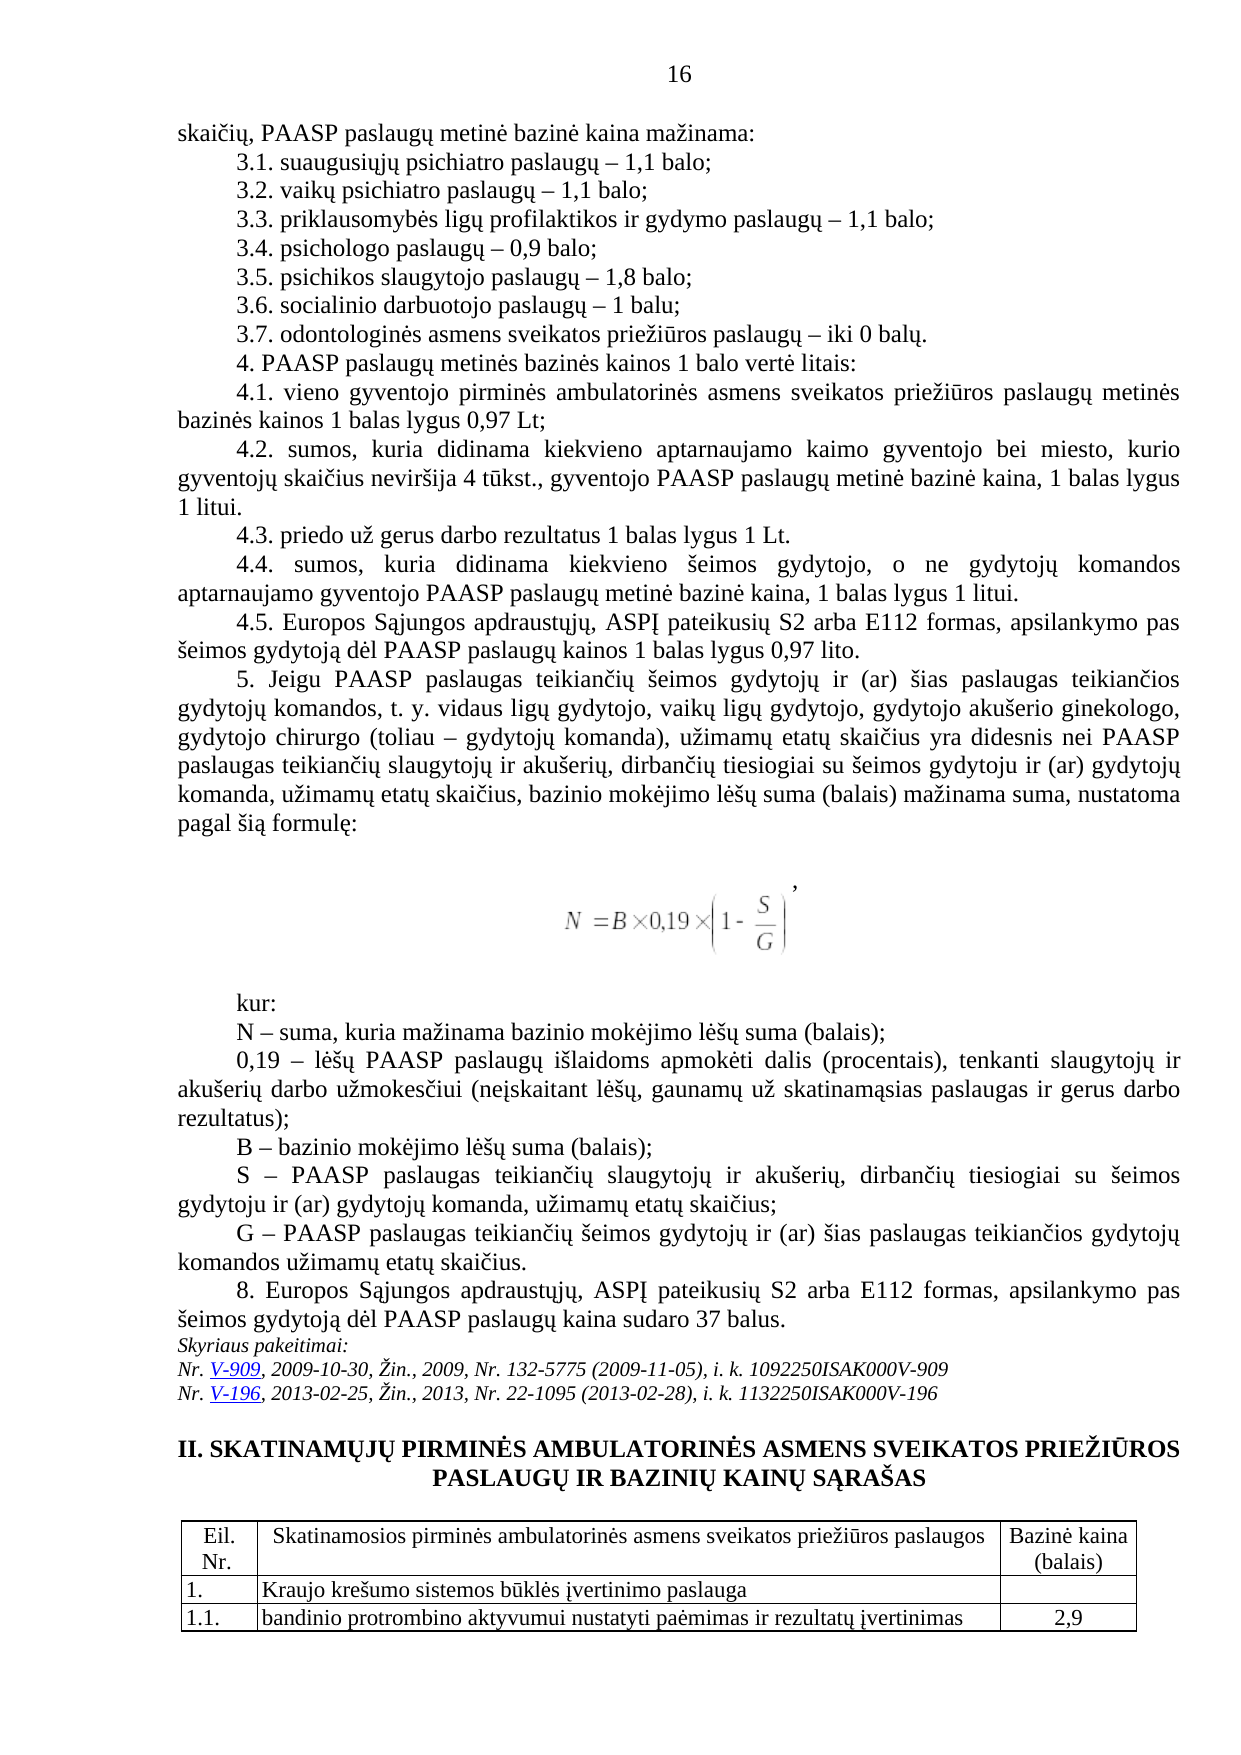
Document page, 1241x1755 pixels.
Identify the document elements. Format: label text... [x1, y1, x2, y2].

text Nr. V-196, 2013-02-25, Žin., 2013, Nr. 22-1095 (2013-02-28), i. k. 1132250ISAK000V-196 [177, 1381, 1181, 1405]
text 8. Europos Sąjungos apdraustųjų, ASPĮ pateikusių S2 arba E112 formas, apsilankymo pas šeimos gydytoją dėl PAASP paslaugų kaina sudaro 37 balus. [177, 1276, 1181, 1333]
text 4.4. sumos, kuria didinama kiekvieno šeimos gydytojo, o ne gydytojų komandos aptarnaujamo gyventojo PAASP paslaugų metinė bazinė kaina, 1 balas lygus 1 litui. [177, 549, 1181, 607]
text S – PAASP paslaugas teikiančių slaugytojų ir akušerių, dirbančių tiesiogiai su šeimos gydytoju ir (ar) gydytojų komanda, užimamų etatų skaičius; [177, 1161, 1181, 1218]
text 4.2. sumos, kuria didinama kiekvieno aptarnaujamo kaimo gyventojo bei miesto, kurio gyventojų skaičius neviršija 4 tūkst., gyventojo PAASP paslaugų metinė bazinė kaina, 1 balas lygus 1 litui. [177, 434, 1181, 521]
text 3.2. vaikų psichiatro paslaugų – 1,1 balo; [177, 176, 1181, 204]
table_cell bandinio protrombino aktyvumui nustatyti paėmimas ir rezultatų įvertinimas [258, 1604, 1000, 1630]
text 5. Jeigu PAASP paslaugas teikiančių šeimos gydytojų ir (ar) šias paslaugas teikiančios gydytojų komandos, t. y. vidaus ligų gydytojo, vaikų ligų gydytojo, gydytojo akušerio ginekologo, gydytojo chirurgo (toliau – gydytojų komanda), užimamų etatų skaičius yra didesnis nei PAASP paslaugas teikiančių slaugytojų ir akušerių, dirbančių tiesiogiai su šeimos gydytoju ir (ar) gydytojų komanda, užimamų etatų skaičius, bazinio mokėjimo lėšų suma (balais) mažinama suma, nustatoma pagal šią formulę: [177, 664, 1181, 837]
table_header Skatinamosios pirminės ambulatorinės asmens sveikatos priežiūros paslaugos [258, 1522, 1000, 1574]
text 4. PAASP paslaugų metinės bazinės kainos 1 balo vertė litais: [177, 348, 1181, 377]
text N = B x 0,19 x (1 – S/G), [177, 866, 1181, 959]
text 3.4. psichologo paslaugų – 0,9 balo; [177, 233, 1181, 262]
text N – suma, kuria mažinama bazinio mokėjimo lėšų suma (balais); [177, 1017, 1181, 1046]
text 4.1. vieno gyventojo pirminės ambulatorinės asmens sveikatos priežiūros paslaugų metinės bazinės kainos 1 balas lygus 0,97 Lt; [177, 377, 1181, 434]
text 3.5. psichikos slaugytojo paslaugų – 1,8 balo; [177, 262, 1181, 291]
text B – bazinio mokėjimo lėšų suma (balais); [177, 1132, 1181, 1161]
table_cell 1. [182, 1576, 257, 1602]
table_cell 1.1. [182, 1604, 257, 1630]
text 4.3. priedo už gerus darbo rezultatus 1 balas lygus 1 Lt. [177, 521, 1181, 549]
text Skyriaus pakeitimai: [177, 1333, 1181, 1357]
text kur: [177, 988, 1181, 1017]
table_header Bazinė kaina (balais) [1001, 1522, 1136, 1574]
table_cell Kraujo krešumo sistemos būklės įvertinimo paslauga [258, 1576, 1000, 1602]
text 0,19 – lėšų PAASP paslaugų išlaidoms apmokėti dalis (procentais), tenkanti slaugytojų ir akušerių darbo užmokesčiui (neįskaitant lėšų, gaunamų už skatinamąsias paslaugas ir gerus darbo rezultatus); [177, 1046, 1181, 1132]
table_cell [1001, 1576, 1136, 1602]
table_cell 2,9 [1001, 1604, 1136, 1630]
text G – PAASP paslaugas teikiančių šeimos gydytojų ir (ar) šias paslaugas teikiančios gydytojų komandos užimamų etatų skaičius. [177, 1218, 1181, 1276]
text 3.7. odontologinės asmens sveikatos priežiūros paslaugų – iki 0 balų. [177, 319, 1181, 348]
text 3.6. socialinio darbuotojo paslaugų – 1 balu; [177, 291, 1181, 319]
text skaičių, PAASP paslaugų metinė bazinė kaina mažinama: [177, 118, 1181, 147]
text II. SKATINAMŲJŲ PIRMINĖS AMBULATORINĖS ASMENS SVEIKATOS PRIEŽIŪROS PASLAUGŲ IR BAZINIŲ KAINŲ SĄRAŠAS [177, 1434, 1181, 1491]
text 3.3. priklausomybės ligų profilaktikos ir gydymo paslaugų – 1,1 balo; [177, 204, 1181, 233]
text 4.5. Europos Sąjungos apdraustųjų, ASPĮ pateikusių S2 arba E112 formas, apsilankymo pas šeimos gydytoją dėl PAASP paslaugų kainos 1 balas lygus 0,97 lito. [177, 607, 1181, 664]
table_header Eil. Nr. [182, 1522, 257, 1574]
text Nr. V-909, 2009-10-30, Žin., 2009, Nr. 132-5775 (2009-11-05), i. k. 1092250ISAK000V-909 [177, 1357, 1181, 1381]
text 3.1. suaugusiųjų psichiatro paslaugų – 1,1 balo; [177, 147, 1181, 176]
